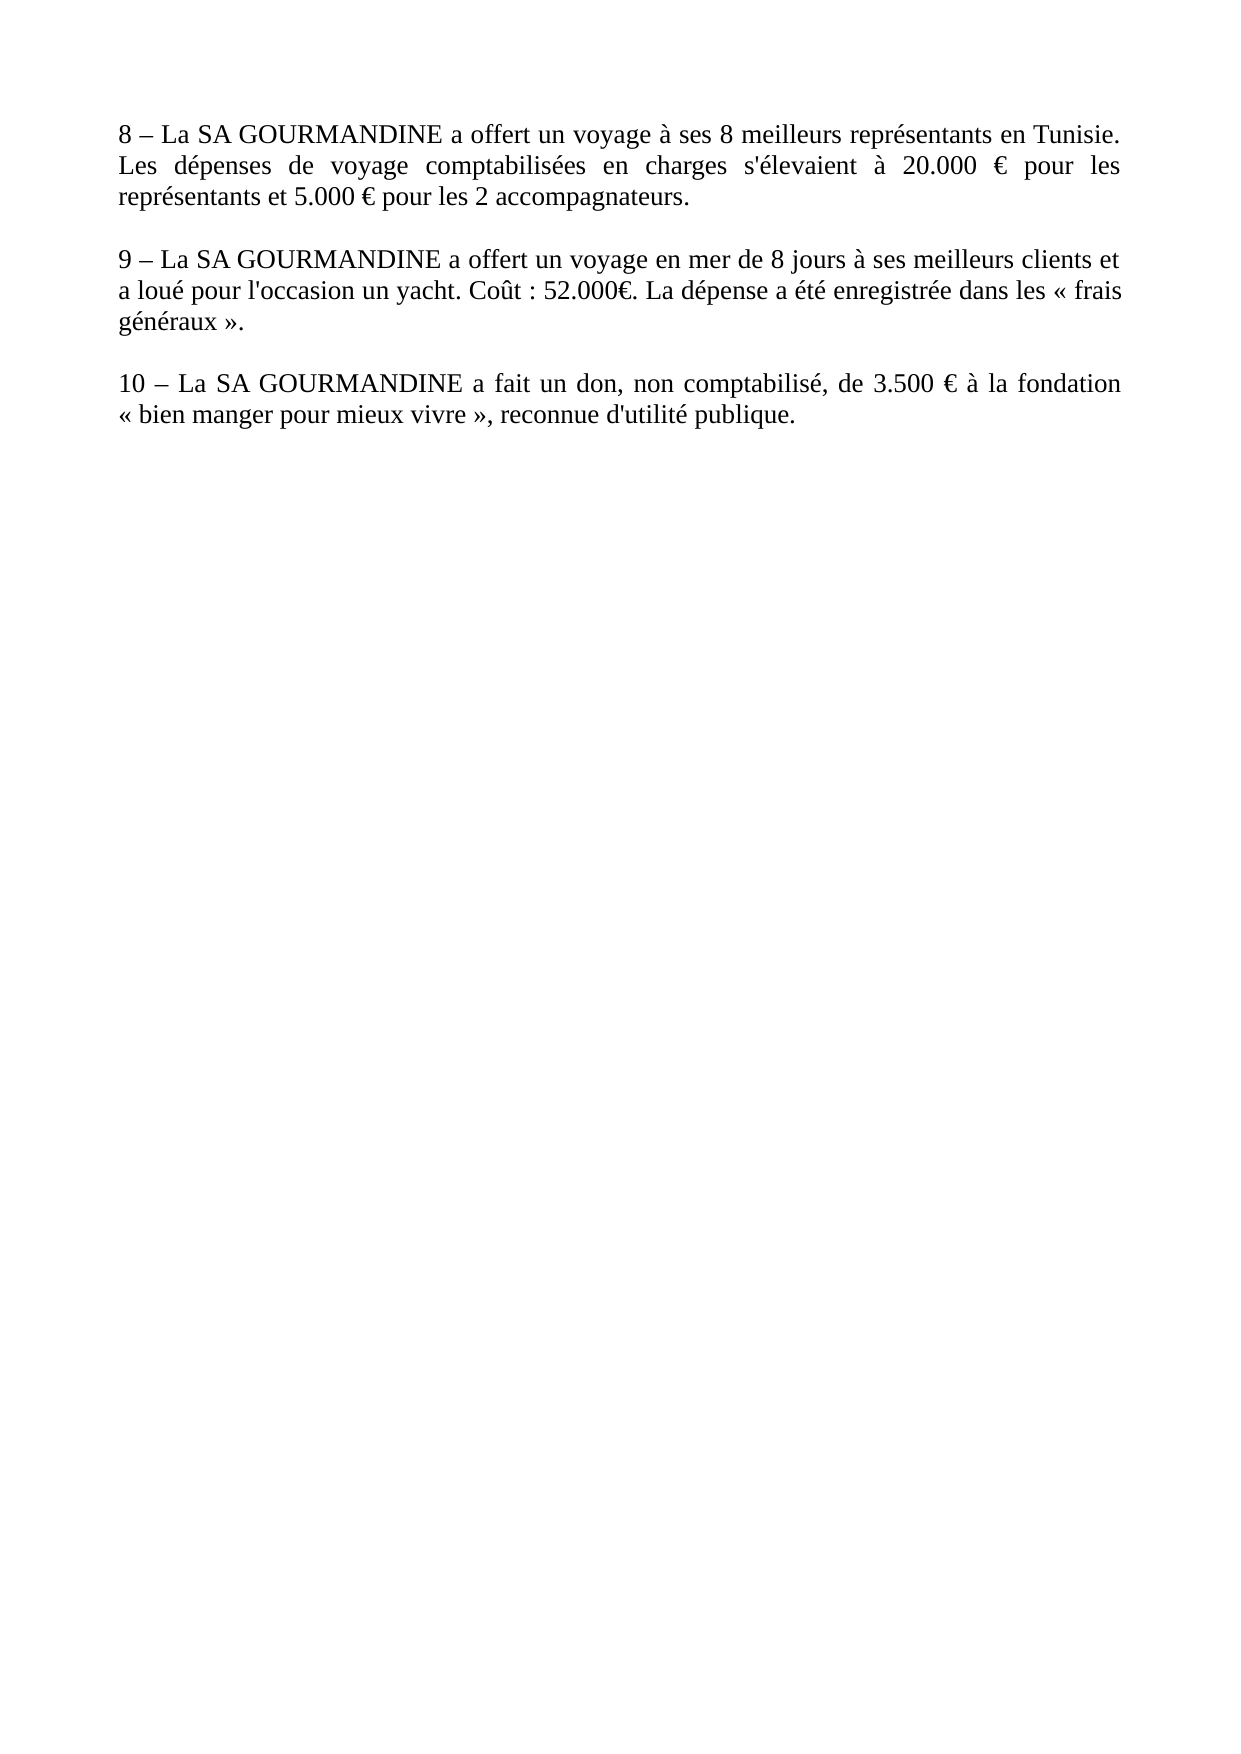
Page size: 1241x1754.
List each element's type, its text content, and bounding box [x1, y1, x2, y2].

text 8 – La SA GOURMANDINE a offert un voyage à ses 8 meilleurs représentants en Tunisie. Les dépenses de voyage comptabilisées en charges s'élevaient à 20.000 € pour les représentants et 5.000 € pour les 2 accompagnateurs. [118, 118, 1122, 212]
text 10 – La SA GOURMANDINE a fait un don, non comptabilisé, de 3.500 € à la fondation « bien manger pour mieux vivre », reconnue d'utilité publique. [118, 367, 1122, 429]
text 9 – La SA GOURMANDINE a offert un voyage en mer de 8 jours à ses meilleurs clients et a loué pour l'occasion un yacht. Coût : 52.000€. La dépense a été enregistrée dans les « frais généraux ». [118, 243, 1122, 336]
